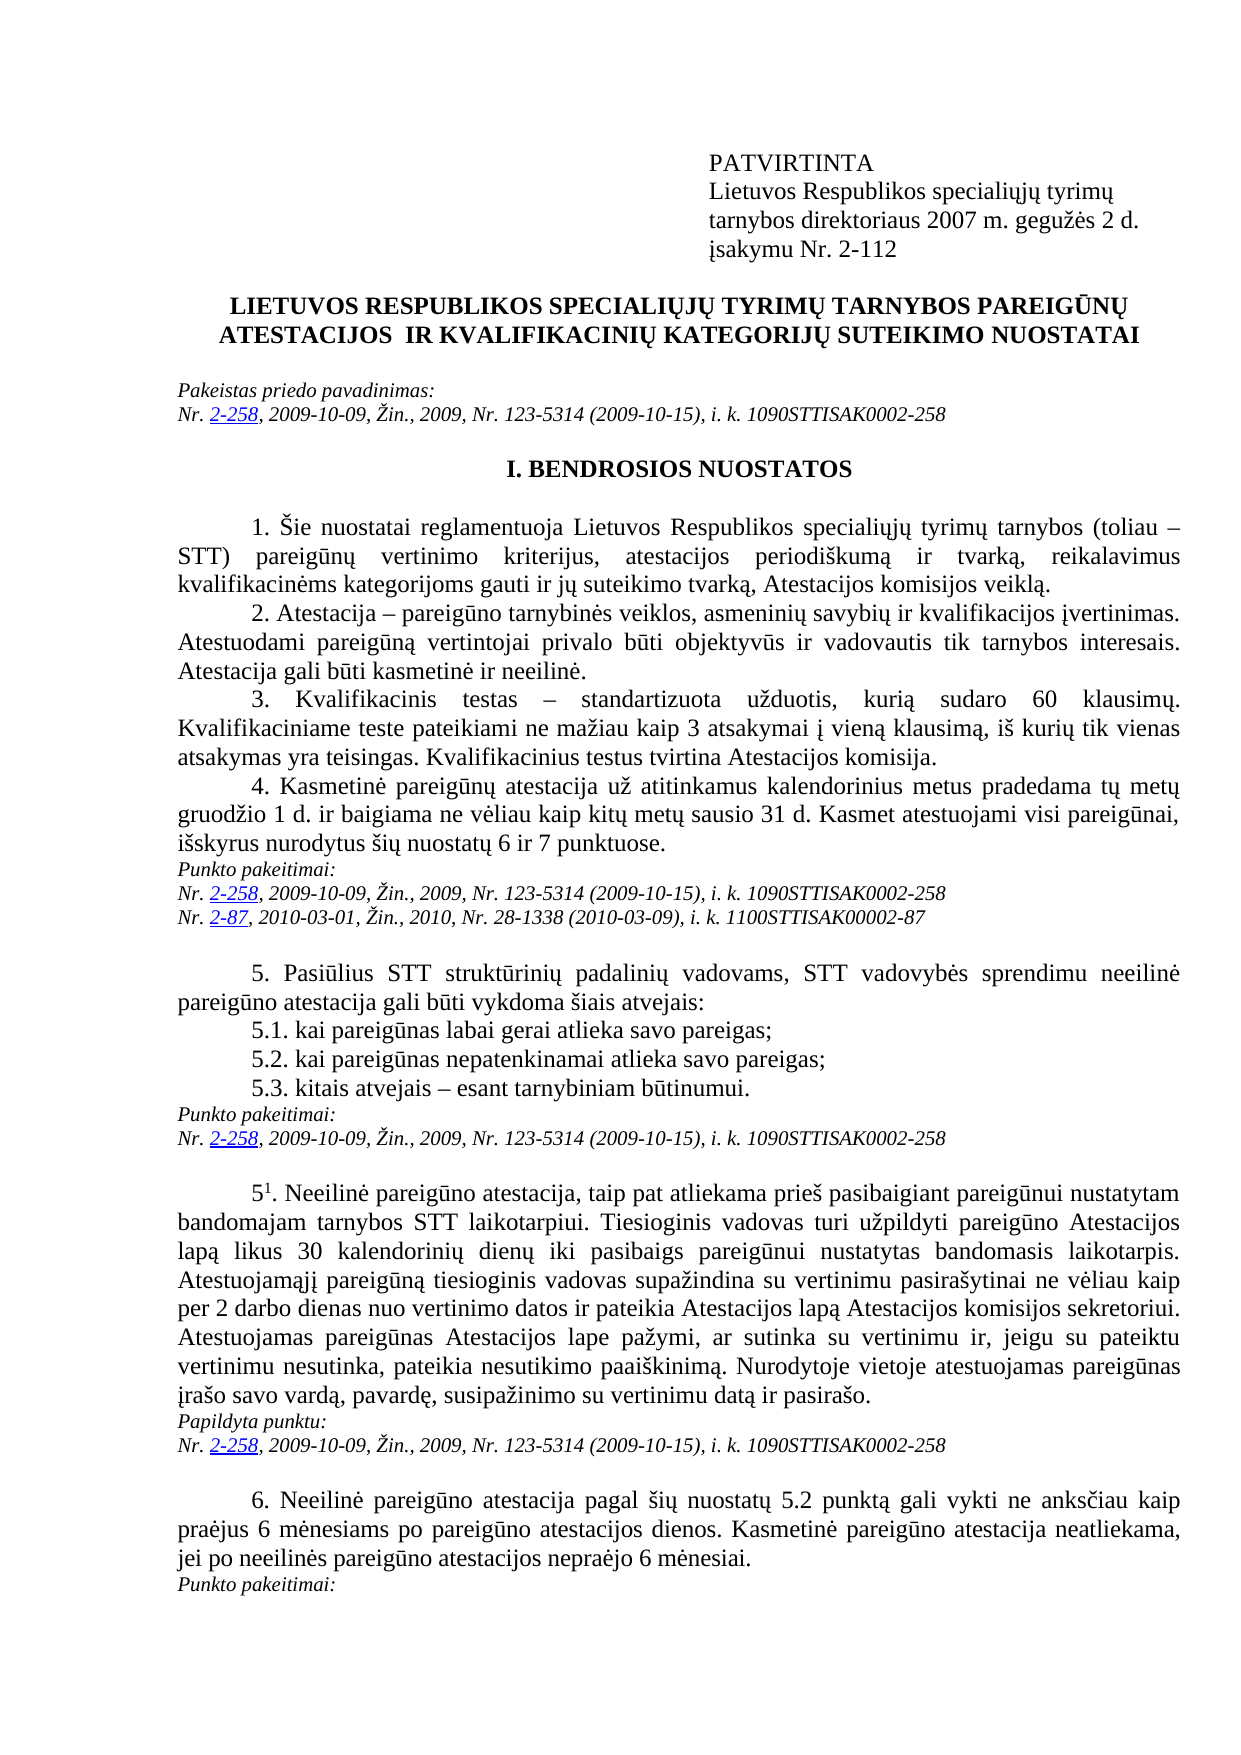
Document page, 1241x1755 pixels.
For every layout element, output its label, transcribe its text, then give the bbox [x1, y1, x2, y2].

text Nr. 2-258, 2009-10-09, Žin., 2009, Nr. 123-5314 (2009-10-15), i. k. 1090STTISAK0002-258 [177, 402, 1181, 426]
text Punkto pakeitimai: [177, 857, 1181, 881]
text 4. Kasmetinė pareigūnų atestacija už atitinkamus kalendorinius metus pradedama tų metų gruodžio 1 d. ir baigiama ne vėliau kaip kitų metų sausio 31 d. Kasmet atestuojami visi pareigūnai, išskyrus nurodytus šių nuostatų 6 ir 7 punktuose. [177, 771, 1181, 857]
text 5.3. kitais atvejais – esant tarnybiniam būtinumui. [177, 1073, 1181, 1102]
text 5. Pasiūlius STT struktūrinių padalinių vadovams, STT vadovybės sprendimu neeilinė pareigūno atestacija gali būti vykdoma šiais atvejais: [177, 958, 1181, 1015]
text 6. Neeilinė pareigūno atestacija pagal šių nuostatų 5.2 punktą gali vykti ne anksčiau kaip praėjus 6 mėnesiams po pareigūno atestacijos dienos. Kasmetinė pareigūno atestacija neatliekama, jei po neeilinės pareigūno atestacijos nepraėjo 6 mėnesiai. [177, 1485, 1181, 1572]
text Lietuvos Respublikos specialiųjų tyrimų [177, 176, 1181, 205]
text Nr. 2-258, 2009-10-09, Žin., 2009, Nr. 123-5314 (2009-10-15), i. k. 1090STTISAK0002-258 [177, 1433, 1181, 1457]
text įsakymu Nr. 2-112 [177, 234, 1181, 263]
text 5.1. kai pareigūnas labai gerai atlieka savo pareigas; [177, 1015, 1181, 1044]
text PATVIRTINTA [177, 148, 1181, 176]
text 1. Šie nuostatai reglamentuoja Lietuvos Respublikos specialiųjų tyrimų tarnybos (toliau – STT) pareigūnų vertinimo kriterijus, atestacijos periodiškumą ir tvarką, reikalavimus kvalifikacinėms kategorijoms gauti ir jų suteikimo tvarką, Atestacijos komisijos veiklą. [177, 512, 1181, 598]
text 51. Neeilinė pareigūno atestacija, taip pat atliekama prieš pasibaigiant pareigūnui nustatytam bandomajam tarnybos STT laikotarpiui. Tiesioginis vadovas turi užpildyti pareigūno Atestacijos lapą likus 30 kalendorinių dienų iki pasibaigs pareigūnui nustatytas bandomasis laikotarpis. Atestuojamąjį pareigūną tiesioginis vadovas supažindina su vertinimu pasirašytinai ne vėliau kaip per 2 darbo dienas nuo vertinimo datos ir pateikia Atestacijos lapą Atestacijos komisijos sekretoriui. Atestuojamas pareigūnas Atestacijos lape pažymi, ar sutinka su vertinimu ir, jeigu su pateiktu vertinimu nesutinka, pateikia nesutikimo paaiškinimą. Nurodytoje vietoje atestuojamas pareigūnas įrašo savo vardą, pavardę, susipažinimo su vertinimu datą ir pasirašo. [177, 1178, 1181, 1408]
text Papildyta punktu: [177, 1408, 1181, 1433]
text Nr. 2-87, 2010-03-01, Žin., 2010, Nr. 28-1338 (2010-03-09), i. k. 1100STTISAK00002-87 [177, 905, 1181, 929]
text LIETUVOS RESPUBLIKOS SPECIALIŲJŲ TYRIMŲ TARNYBOS PAREIGŪNŲ ATESTACIJOS IR KVALIFIKACINIŲ KATEGORIJŲ SUTEIKIMO NUOSTATAI [177, 291, 1181, 349]
text 3. Kvalifikacinis testas – standartizuota užduotis, kurią sudaro 60 klausimų. Kvalifikaciniame teste pateikiami ne mažiau kaip 3 atsakymai į vieną klausimą, iš kurių tik vienas atsakymas yra teisingas. Kvalifikacinius testus tvirtina Atestacijos komisija. [177, 684, 1181, 771]
text Punkto pakeitimai: [177, 1572, 1181, 1596]
text Pakeistas priedo pavadinimas: [177, 378, 1181, 402]
text 2. Atestacija – pareigūno tarnybinės veiklos, asmeninių savybių ir kvalifikacijos įvertinimas. Atestuodami pareigūną vertintojai privalo būti objektyvūs ir vadovautis tik tarnybos interesais. Atestacija gali būti kasmetinė ir neeilinė. [177, 598, 1181, 684]
text Nr. 2-258, 2009-10-09, Žin., 2009, Nr. 123-5314 (2009-10-15), i. k. 1090STTISAK0002-258 [177, 1126, 1181, 1150]
text tarnybos direktoriaus 2007 m. gegužės 2 d. [177, 205, 1181, 234]
text Punkto pakeitimai: [177, 1102, 1181, 1126]
text Nr. 2-258, 2009-10-09, Žin., 2009, Nr. 123-5314 (2009-10-15), i. k. 1090STTISAK0002-258 [177, 881, 1181, 905]
text 5.2. kai pareigūnas nepatenkinamai atlieka savo pareigas; [177, 1044, 1181, 1073]
text I. BENDROSIOS NUOSTATOS [177, 454, 1181, 483]
